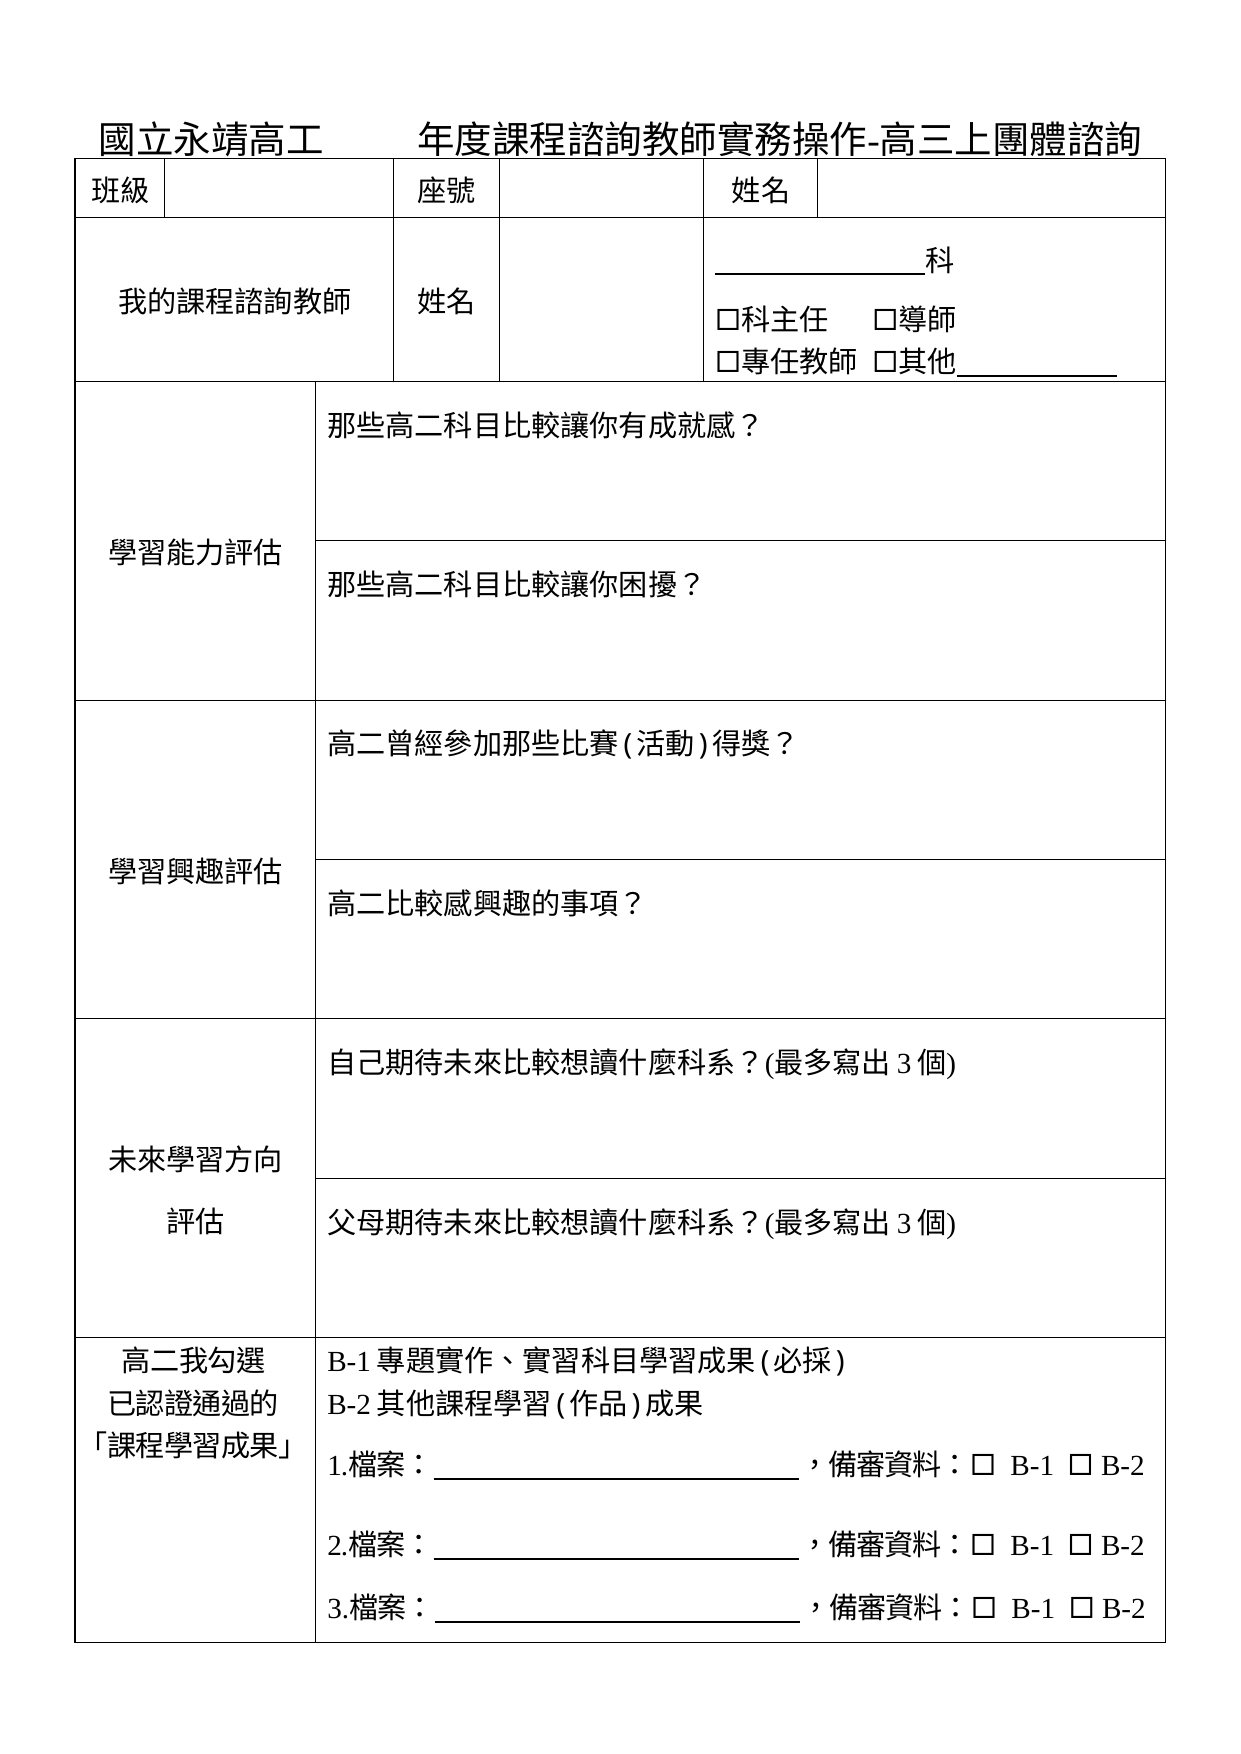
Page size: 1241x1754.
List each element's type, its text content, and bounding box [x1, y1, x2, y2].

table_cell 高二我勾選 已認證通過的 「課程學習成果」 [76, 1338, 315, 1642]
table_cell 那些高二科目比較讓你困擾？ [316, 541, 1165, 699]
table_cell 學習興趣評估 [76, 701, 315, 1018]
table_cell 姓名 [394, 218, 499, 381]
table_cell 學習能力評估 [76, 382, 315, 699]
table_header [500, 159, 703, 217]
table_header 座號 [394, 159, 499, 217]
table_cell 科 科主任 導師 專任教師 其他 [704, 218, 1165, 381]
table_cell 父母期待未來比較想讀什麼科系？(最多寫出3個) [316, 1179, 1165, 1337]
table_cell 未來學習方向 評估 [76, 1019, 315, 1337]
table_cell 高二曾經參加那些比賽(活動)得獎？ [316, 701, 1165, 859]
table_header [165, 159, 393, 217]
table_cell 我的課程諮詢教師 [76, 218, 393, 381]
table_cell 高二比較感興趣的事項？ [316, 860, 1165, 1018]
table_cell 自己期待未來比較想讀什麼科系？(最多寫出3個) [316, 1019, 1165, 1178]
text 國立永靖高工 年度課程諮詢教師實務操作-高三上團體諮詢 [75, 96, 1165, 158]
table_header 姓名 [704, 159, 817, 217]
table_cell 那些高二科目比較讓你有成就感？ [316, 382, 1165, 540]
table_header 班級 [76, 159, 164, 217]
table_cell B-1專題實作、實習科目學習成果(必採) B-2其他課程學習(作品)成果 1.檔案： ，備審資料： B-1  B-2 2.檔案： ，備審資料： B-1  B-2 3.檔案： ，備審資料： B-1  B-2 [316, 1338, 1165, 1642]
table_header [818, 159, 1165, 217]
table_cell [500, 218, 703, 381]
